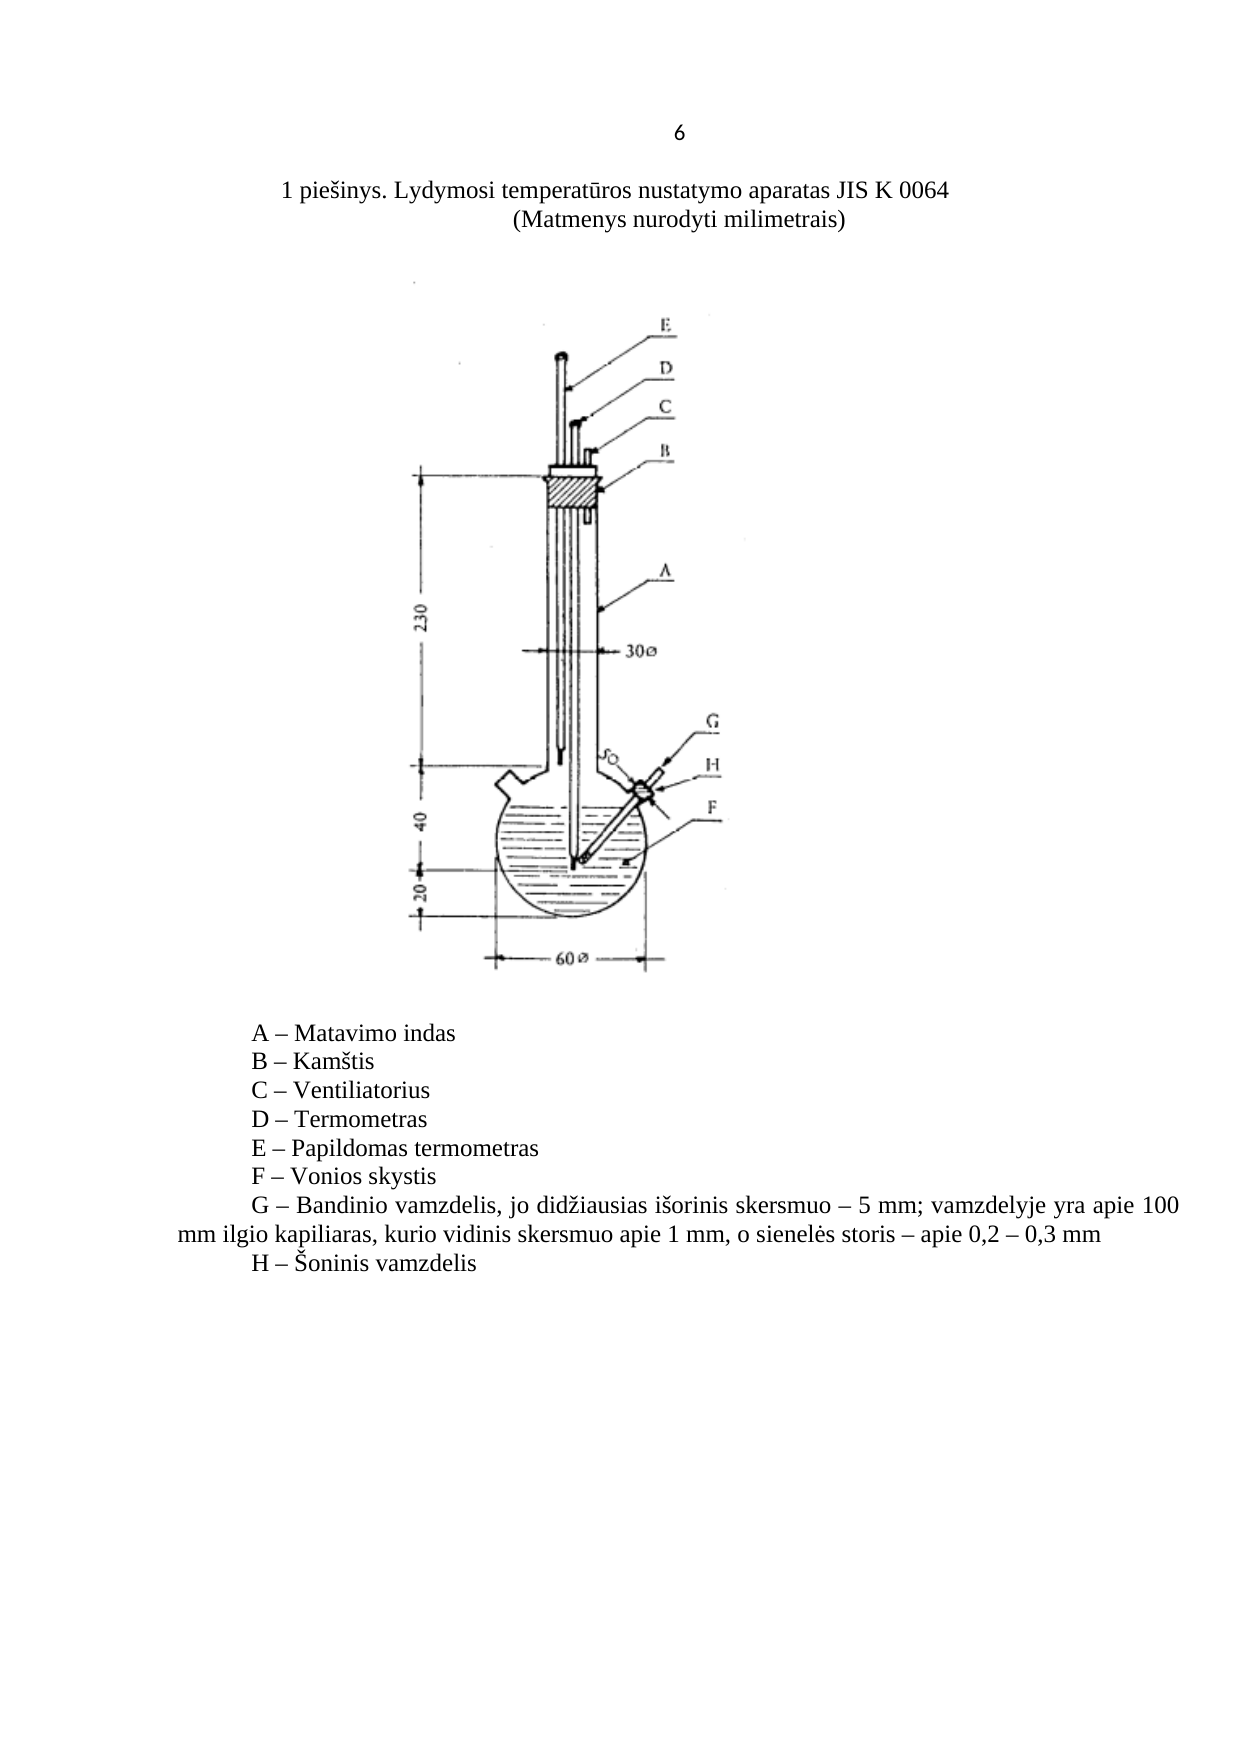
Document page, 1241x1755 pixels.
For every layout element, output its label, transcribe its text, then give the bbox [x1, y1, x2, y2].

text 1 piešinys. Lydymosi temperatūros nustatymo aparatas JIS K 0064 [207, 175, 1181, 204]
text H – Šoninis vamzdelis [177, 1248, 1181, 1276]
text C – Ventiliatorius [177, 1075, 1181, 1104]
text D – Termometras [177, 1104, 1181, 1133]
text (Matmenys nurodyti milimetrais) [177, 204, 1181, 232]
text A – Matavimo indas [177, 1018, 1181, 1046]
text F – Vonios skystis [177, 1161, 1181, 1190]
text G – Bandinio vamzdelis, jo didžiausias išorinis skersmuo – 5 mm; vamzdelyje yra apie 100 mm ilgio kapiliaras, kurio vidinis skersmuo apie 1 mm, o sienelės storis – apie 0,2 – 0,3 mm [177, 1190, 1181, 1248]
text B – Kamštis [177, 1046, 1181, 1075]
text E – Papildomas termometras [177, 1133, 1181, 1161]
